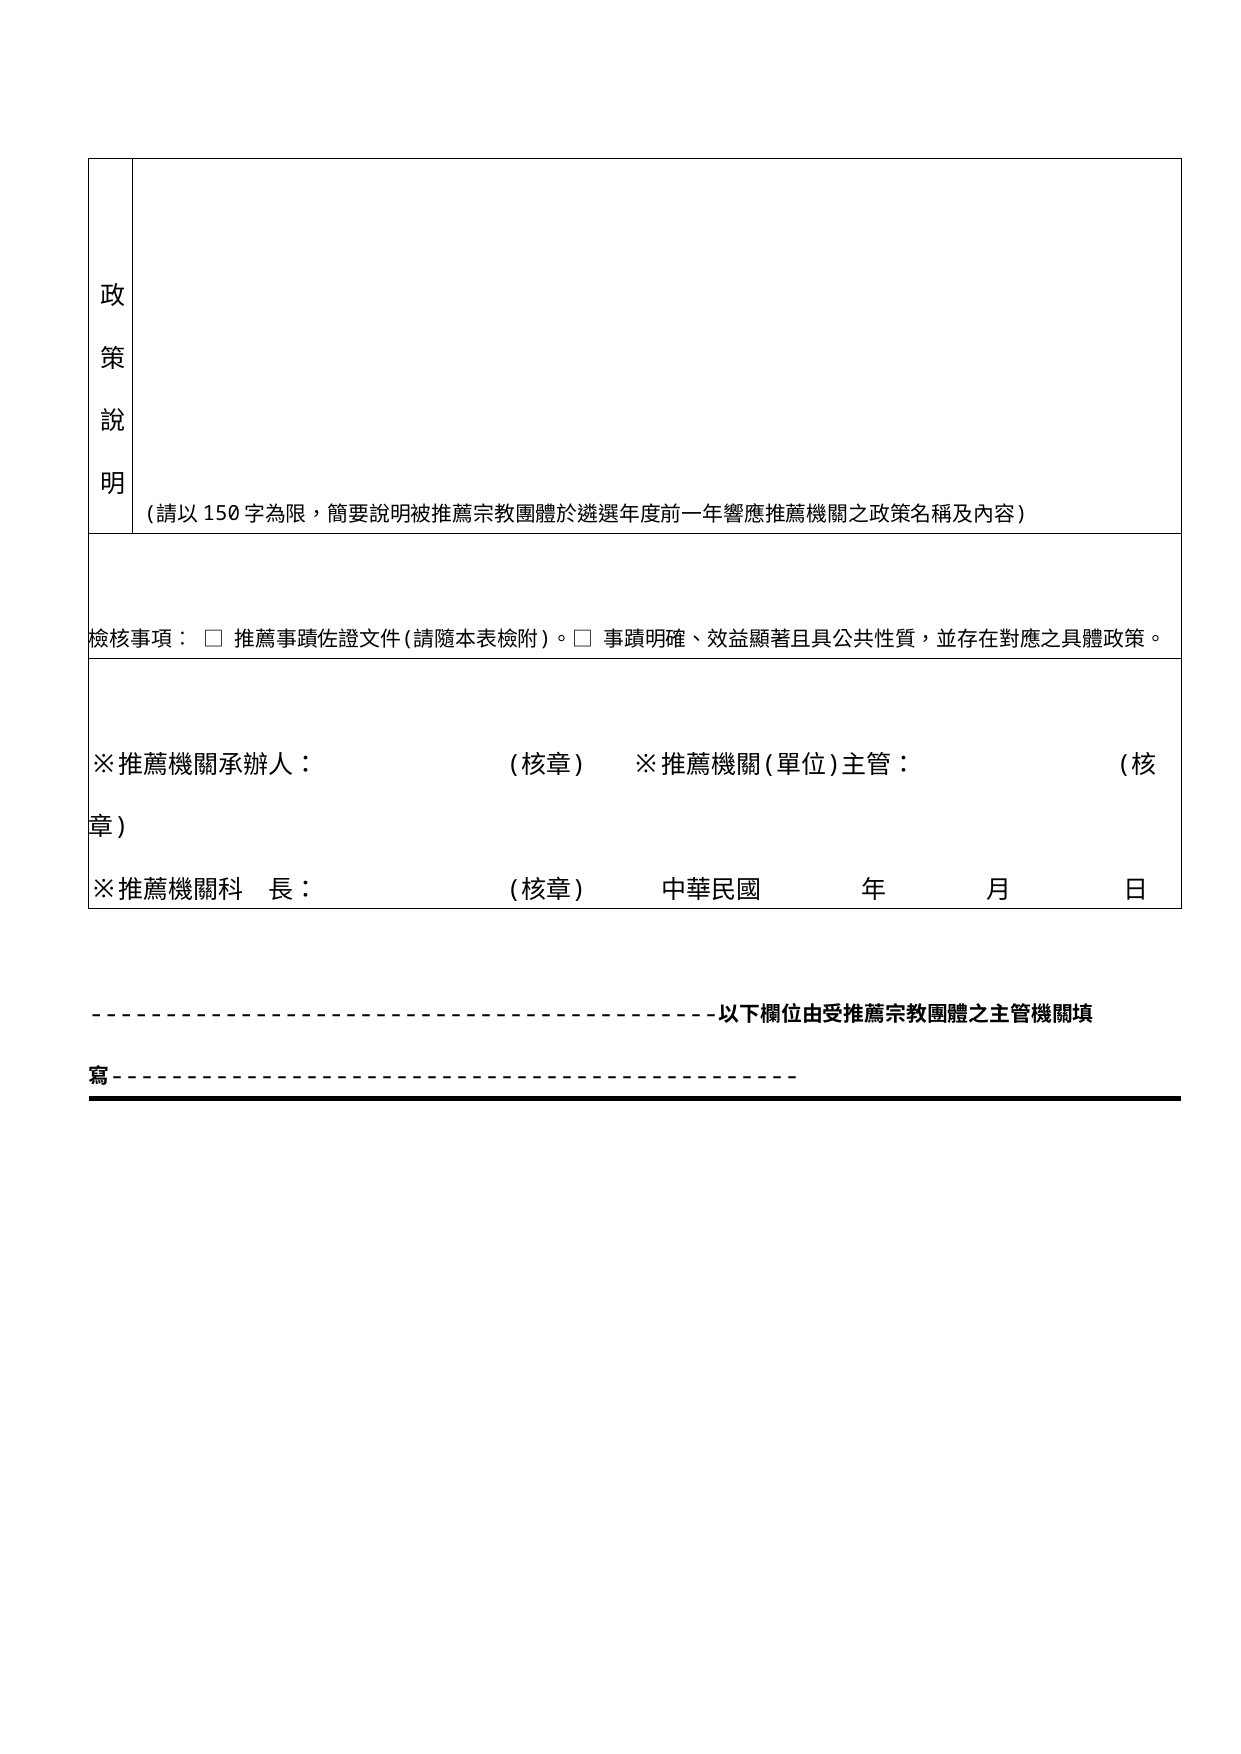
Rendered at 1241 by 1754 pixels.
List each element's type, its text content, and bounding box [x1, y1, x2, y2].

table_cell ※推薦機關承辦人： (核章) ※推薦機關(單位)主管： (核章) ※推薦機關科 長： (核章) 中華民國 年 月 日 [89, 659, 1181, 908]
table_cell (請以150字為限，簡要說明被推薦宗教團體於遴選年度前一年響應推薦機關之政策名稱及內容) [133, 159, 1181, 533]
table_cell 政策說明 [89, 159, 132, 533]
table_cell ------------------------------------------以下欄位由受推薦宗教團體之主管機關填寫---------------------------------------------- [89, 909, 1181, 1096]
table_cell 檢核事項︰ □ 推薦事蹟佐證文件(請隨本表檢附)。□ 事蹟明確、效益顯著且具公共性質，並存在對應之具體政策。 [89, 534, 1181, 658]
